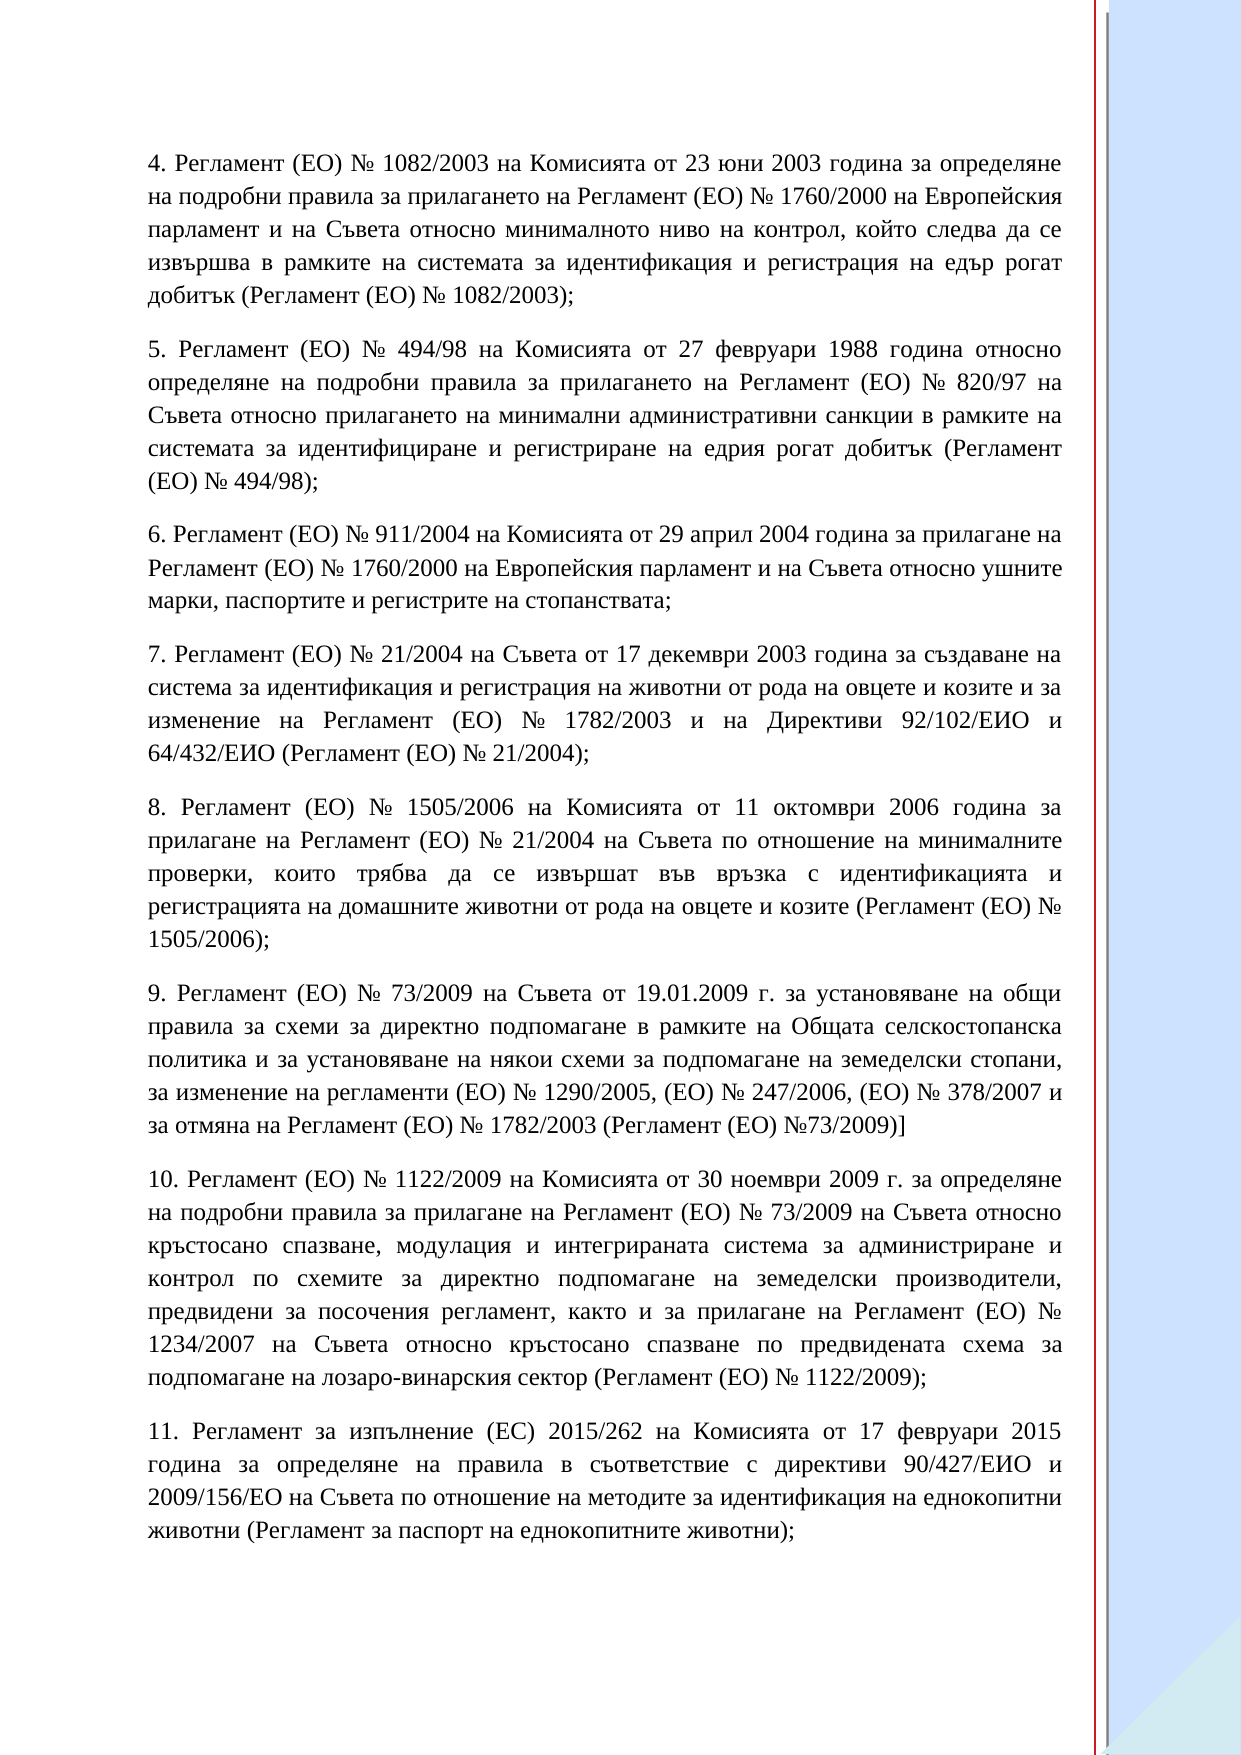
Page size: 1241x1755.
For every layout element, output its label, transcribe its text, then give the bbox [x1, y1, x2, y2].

text 7. Регламент (ЕО) № 21/2004 на Съвета от 17 декември 2003 година за създаване на система за идентификация и регистрация на животни от рода на овцете и козите и за изменение на Регламент (ЕО) № 1782/2003 и на Директиви 92/102/ЕИО и 64/432/ЕИО (Регламент (ЕО) № 21/2004); [148, 639, 1063, 767]
text 10. Регламент (ЕО) № 1122/2009 на Комисията от 30 ноември 2009 г. за определяне на подробни правила за прилагане на Регламент (ЕО) № 73/2009 на Съвета относно кръстосано спазване, модулация и интегрираната система за администриране и контрол по схемите за директно подпомагане на земеделски производители, предвидени за посочения регламент, както и за прилагане на Регламент (ЕО) № 1234/2007 на Съвета относно кръстосано спазване по предвидената схема за подпомагане на лозаро-винарския сектор (Регламент (ЕО) № 1122/2009); [148, 1164, 1063, 1391]
text 5. Регламент (ЕО) № 494/98 на Комисията от 27 февруари 1988 година относно определяне на подробни правила за прилагането на Регламент (ЕО) № 820/97 на Съвета относно прилагането на минимални административни санкции в рамките на системата за идентифициране и регистриране на едрия рогат добитък (Регламент (ЕО) № 494/98); [148, 334, 1063, 494]
text 6. Регламент (ЕО) № 911/2004 на Комисията от 29 април 2004 година за прилагане на Регламент (ЕО) № 1760/2000 на Европейския парламент и на Съвета относно ушните марки, паспортите и регистрите на стопанствата; [148, 519, 1063, 614]
text 11. Регламент за изпълнение (ЕС) 2015/262 на Комисията от 17 февруари 2015 година за определяне на правила в съответствие с директиви 90/427/ЕИО и 2009/156/ЕО на Съвета по отношение на методите за идентификация на еднокопитни животни (Регламент за паспорт на еднокопитните животни); [148, 1416, 1063, 1544]
text 9. Регламент (ЕО) № 73/2009 на Съвета от 19.01.2009 г. за установяване на общи правила за схеми за директно подпомагане в рамките на Общата селскостопанска политика и за установяване на някои схеми за подпомагане на земеделски стопани, за изменение на регламенти (ЕО) № 1290/2005, (ЕО) № 247/2006, (ЕО) № 378/2007 и за отмяна на Регламент (ЕО) № 1782/2003 (Регламент (ЕО) №73/2009)] [148, 978, 1063, 1139]
text 4. Регламент (EO) № 1082/2003 на Комисията от 23 юни 2003 година за определяне на подробни правила за прилагането на Регламент (EO) № 1760/2000 на Европейския парламент и на Съвета относно минималното ниво на контрол, който следва да се извършва в рамките на системата за идентификация и регистрация на едър рогат добитък (Регламент (EO) № 1082/2003); [148, 148, 1063, 308]
text 8. Регламент (ЕО) № 1505/2006 на Комисията от 11 октомври 2006 година за прилагане на Регламент (ЕО) № 21/2004 на Съвета по отношение на минималните проверки, които трябва да се извършат във връзка с идентификацията и регистрацията на домашните животни от рода на овцете и козите (Регламент (ЕО) № 1505/2006); [148, 792, 1063, 953]
